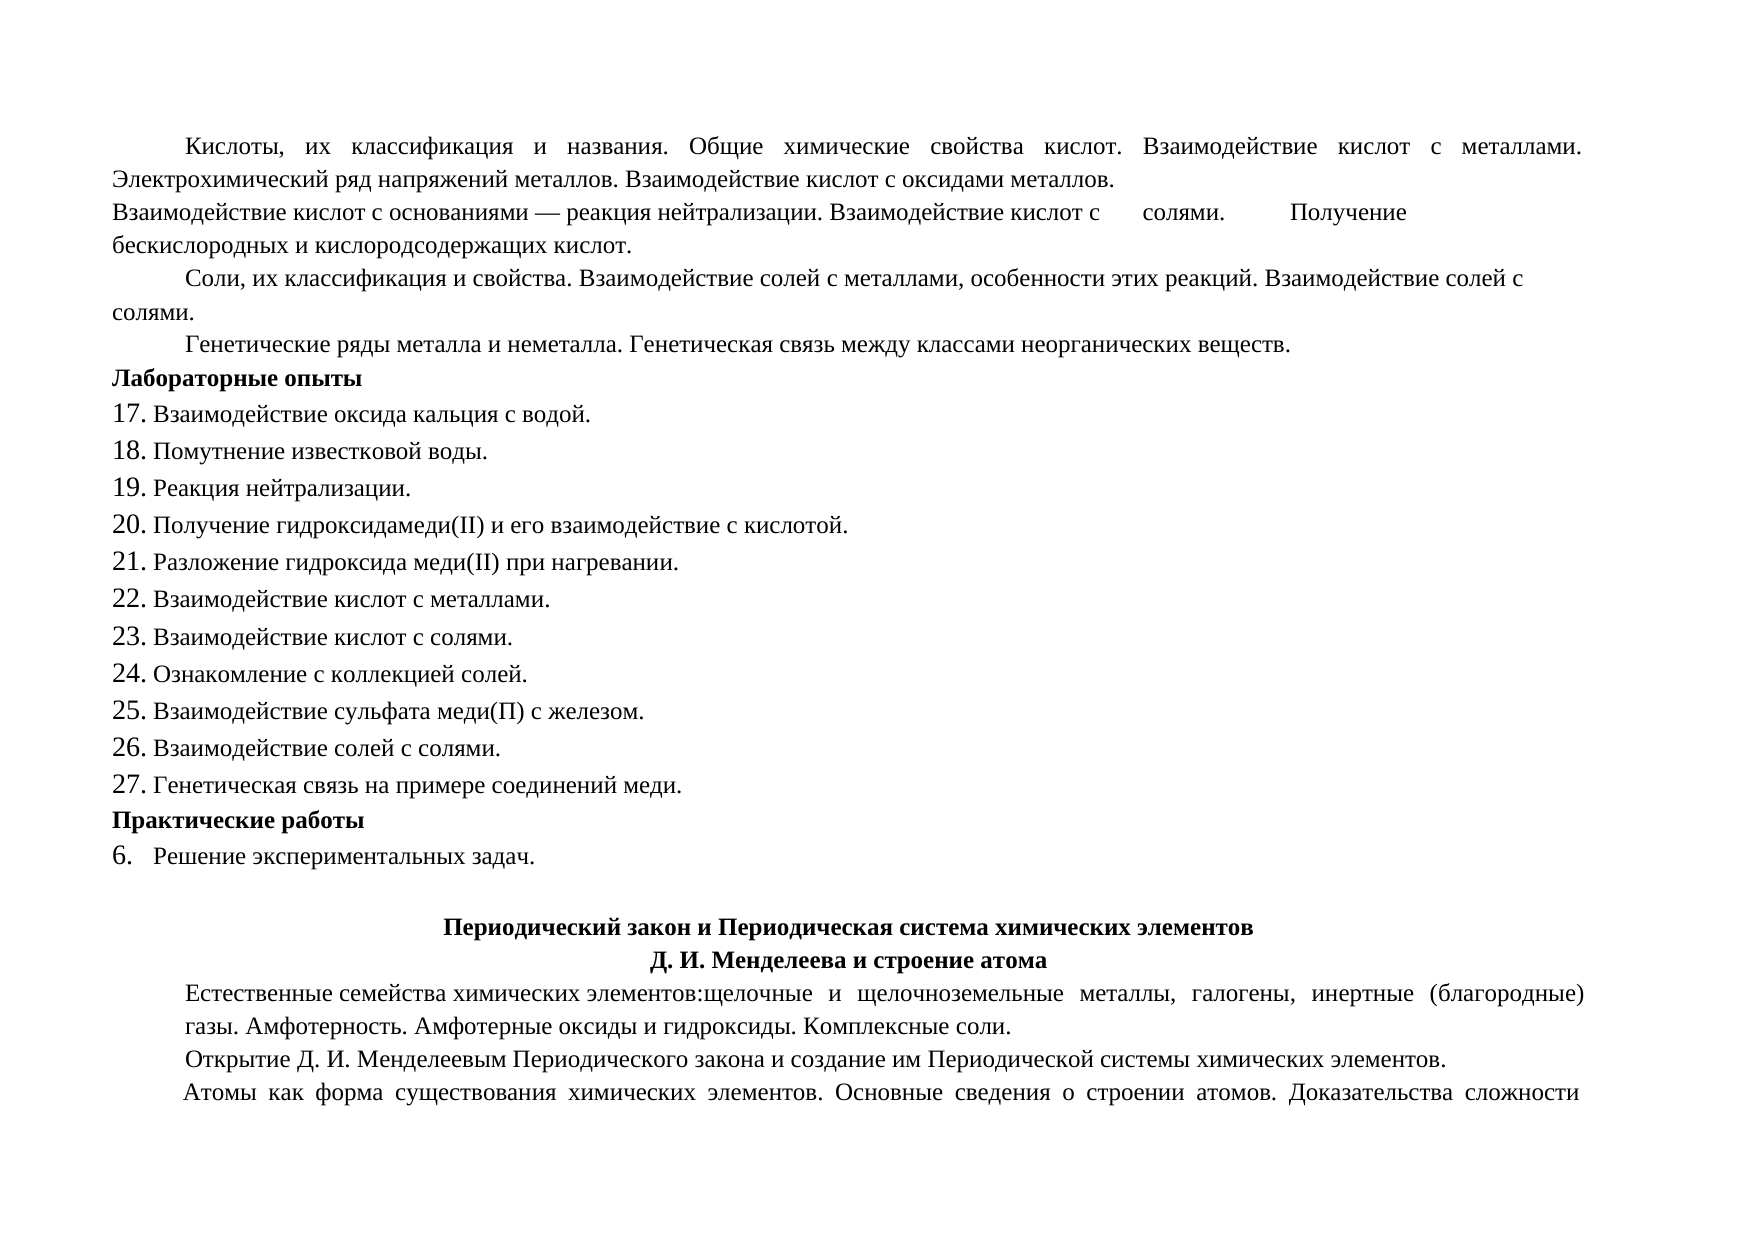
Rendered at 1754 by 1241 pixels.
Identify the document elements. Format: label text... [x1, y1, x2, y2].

text Взаимодействие кислот с основаниями — реакция нейтрализации. Взаимодействие кислот с солями. Получение бескислородных и кислородсодержащих кислот. [112, 197, 1581, 259]
list Помутнение известковой воды. [112, 433, 1585, 465]
text Соли, их классификация и свойства. Взаимодействие солей с металлами, особенности этих реакций. Взаимодействие солей с солями. [112, 263, 1581, 325]
text Атомы как форма существования химических элементов. Основные сведения о строении атомов. Доказательства сложности [110, 1077, 1581, 1106]
text Генетические ряды металла и неметалла. Генетическая связь между классами неорганических веществ. [112, 329, 1581, 358]
text Практические работы [112, 805, 1585, 833]
text Открытие Д. И. Менделеевым Периодического закона и создание им Периодической системы химических элементов. [112, 1044, 1581, 1073]
text Периодический закон и Периодическая система химических элементов [112, 912, 1585, 941]
list Взаимодействие сульфата меди(П) с железом. [112, 693, 1585, 726]
list Взаимодействие оксида кальция с водой. [112, 396, 1585, 428]
list Взаимодействие солей с солями. [112, 730, 1585, 763]
list Реакция нейтрализации. [112, 470, 1585, 502]
list Разложение гидроксида меди(II) при нагревании. [112, 544, 1585, 577]
text Д. И. Менделеева и строение атома [112, 945, 1585, 974]
list Ознакомление с коллекцией солей. [112, 656, 1585, 688]
list Решение экспериментальных задач. [112, 838, 1585, 870]
list Взаимодействие кислот с металлами. [112, 582, 1585, 614]
list Получение гидроксидамеди(II) и его взаимодействие с кислотой. [112, 507, 1585, 539]
text Естественные семейства химических элементов: щелочные и щелочноземельные металлы, галогены, инертные (благородные) газы. Амфотерность. Амфотерные оксиды и гидроксиды. Комплексные соли. [185, 978, 1585, 1040]
text Кислоты, их классификация и названия. Общие химические свойства кислот. Взаимодействие кислот с металлами. Электрохимический ряд напряжений металлов. Взаимодействие кислот с оксидами металлов. [112, 131, 1583, 193]
list Взаимодействие кислот с солями. [112, 619, 1585, 651]
text Лабораторные опыты [112, 363, 1585, 391]
list Генетическая связь на примере соединений меди. [112, 767, 1585, 800]
